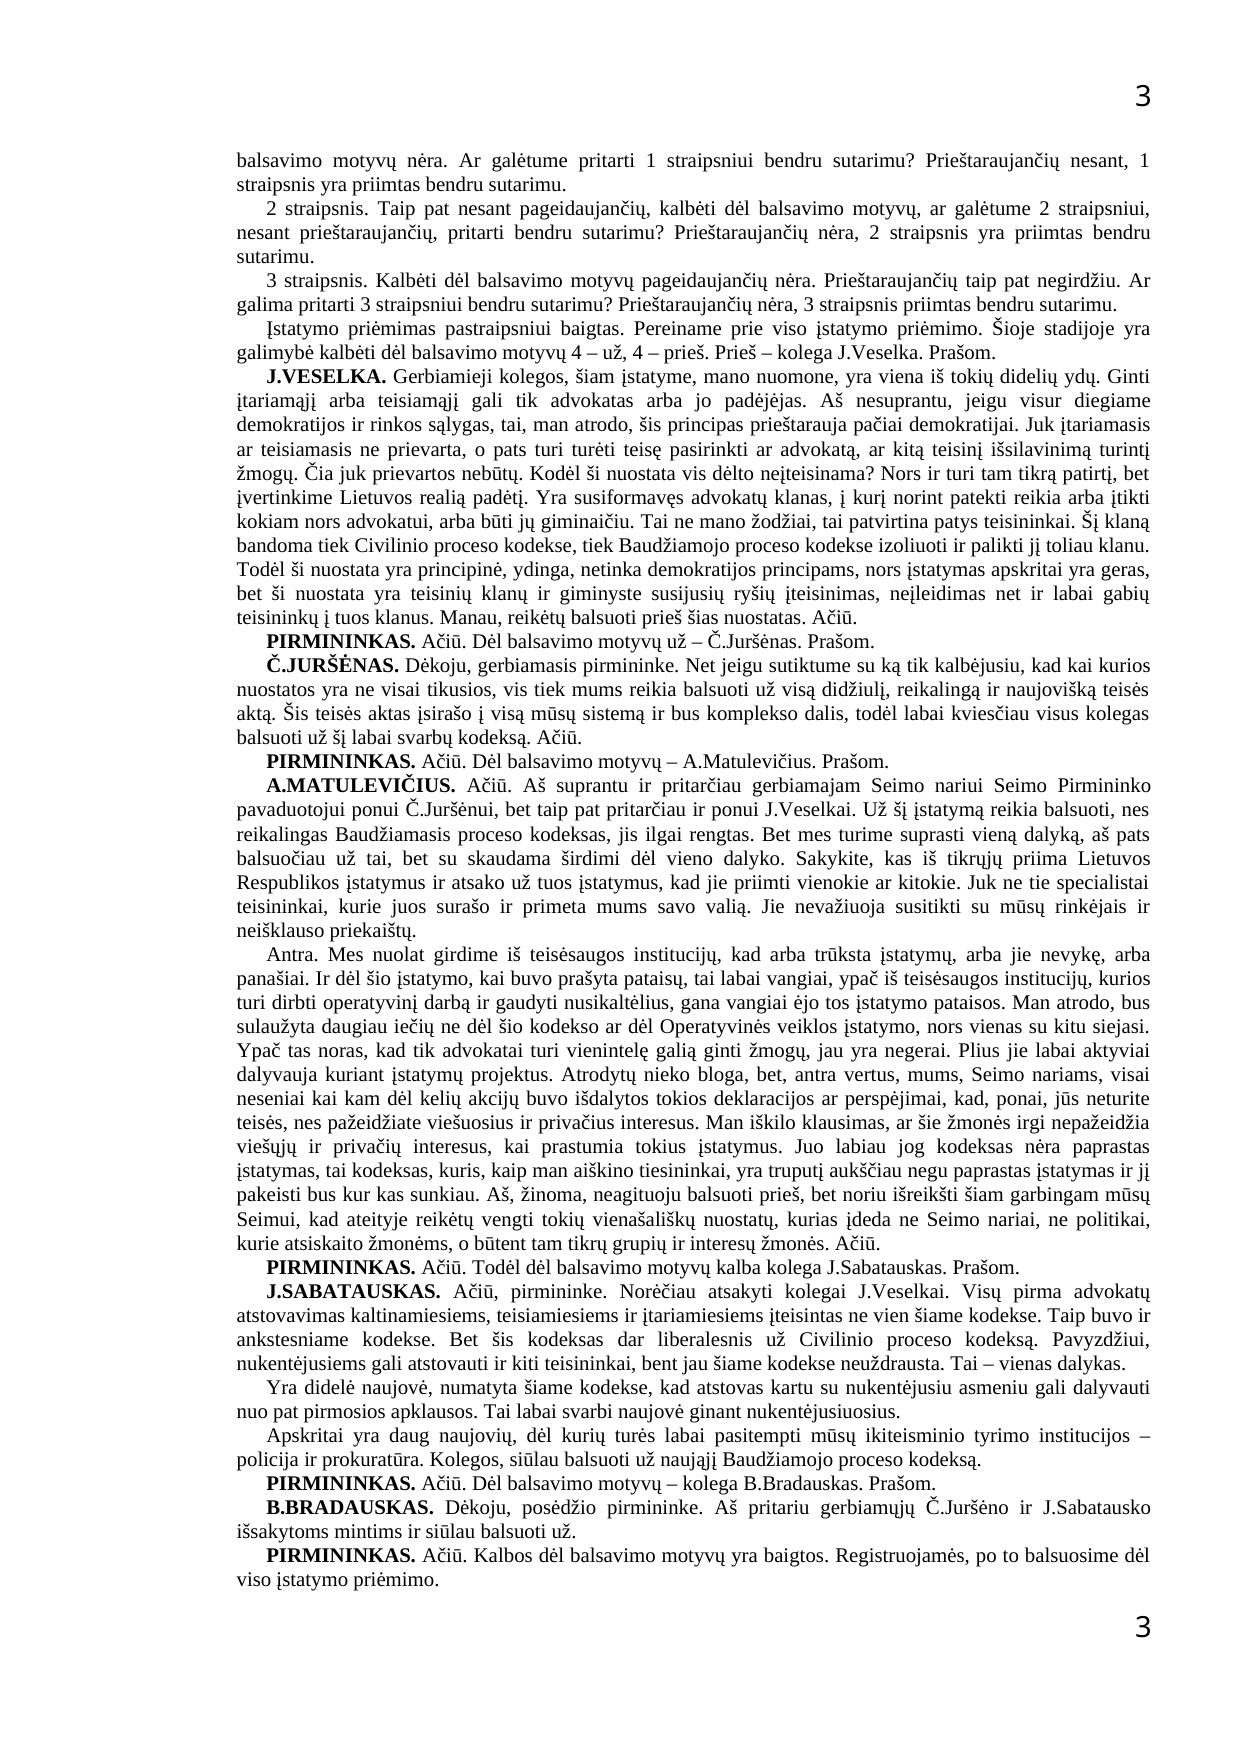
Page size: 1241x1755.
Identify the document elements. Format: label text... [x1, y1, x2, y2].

text 2 straipsnis. Taip pat nesant pageidaujančių, kalbėti dėl balsavimo motyvų, ar galėtume 2 straipsniui, nesant prieštaraujančių, pritarti bendru sutarimu? Prieštaraujančių nėra, 2 straipsnis yra priimtas bendru sutarimu. [236, 196, 1152, 268]
text PIRMININKAS. Ačiū. Todėl dėl balsavimo motyvų kalba kolega J.Sabatauskas. Prašom. [236, 1254, 1152, 1279]
text balsavimo motyvų nėra. Ar galėtume pritarti 1 straipsniui bendru sutarimu? Prieštaraujančių nesant, 1 straipsnis yra priimtas bendru sutarimu. [236, 148, 1152, 196]
text B.BRADAUSKAS. Dėkoju, posėdžio pirmininke. Aš pritariu gerbiamųjų Č.Juršėno ir J.Sabatausko išsakytoms mintims ir siūlau balsuoti už. [236, 1495, 1152, 1543]
text Yra didelė naujovė, numatyta šiame kodekse, kad atstovas kartu su nukentėjusiu asmeniu gali dalyvauti nuo pat pirmosios apklausos. Tai labai svarbi naujovė ginant nukentėjusiuosius. [236, 1375, 1152, 1423]
text J.SABATAUSKAS. Ačiū, pirmininke. Norėčiau atsakyti kolegai J.Veselkai. Visų pirma advokatų atstovavimas kaltinamiesiems, teisiamiesiems ir įtariamiesiems įteisintas ne vien šiame kodekse. Taip buvo ir ankstesniame kodekse. Bet šis kodeksas dar liberalesnis už Civilinio proceso kodeksą. Pavyzdžiui, nukentėjusiems gali atstovauti ir kiti teisininkai, bent jau šiame kodekse neuždrausta. Tai – vienas dalykas. [236, 1279, 1152, 1375]
text Č.JURŠĖNAS. Dėkoju, gerbiamasis pirmininke. Net jeigu sutiktume su ką tik kalbėjusiu, kad kai kurios nuostatos yra ne visai tikusios, vis tiek mums reikia balsuoti už visą didžiulį, reikalingą ir naujovišką teisės aktą. Šis teisės aktas įsirašo į visą mūsų sistemą ir bus komplekso dalis, todėl labai kviesčiau visus kolegas balsuoti už šį labai svarbų kodeksą. Ačiū. [236, 653, 1152, 749]
text Įstatymo priėmimas pastraipsniui baigtas. Pereiname prie viso įstatymo priėmimo. Šioje stadijoje yra galimybė kalbėti dėl balsavimo motyvų 4 – už, 4 – prieš. Prieš – kolega J.Veselka. Prašom. [236, 316, 1152, 364]
text Apskritai yra daug naujovių, dėl kurių turės labai pasitempti mūsų ikiteisminio tyrimo institucijos – policija ir prokuratūra. Kolegos, siūlau balsuoti už naująjį Baudžiamojo proceso kodeksą. [236, 1423, 1152, 1471]
text PIRMININKAS. Ačiū. Dėl balsavimo motyvų – A.Matulevičius. Prašom. [236, 749, 1152, 773]
text 3 straipsnis. Kalbėti dėl balsavimo motyvų pageidaujančių nėra. Prieštaraujančių taip pat negirdžiu. Ar galima pritarti 3 straipsniui bendru sutarimu? Prieštaraujančių nėra, 3 straipsnis priimtas bendru sutarimu. [236, 268, 1152, 316]
text PIRMININKAS. Ačiū. Dėl balsavimo motyvų – kolega B.Bradauskas. Prašom. [236, 1471, 1152, 1495]
text PIRMININKAS. Ačiū. Dėl balsavimo motyvų už – Č.Juršėnas. Prašom. [236, 629, 1152, 653]
text J.VESELKA. Gerbiamieji kolegos, šiam įstatyme, mano nuomone, yra viena iš tokių didelių ydų. Ginti įtariamąjį arba teisiamąjį gali tik advokatas arba jo padėjėjas. Aš nesuprantu, jeigu visur diegiame demokratijos ir rinkos sąlygas, tai, man atrodo, šis principas prieštarauja pačiai demokratijai. Juk įtariamasis ar teisiamasis ne prievarta, o pats turi turėti teisę pasirinkti ar advokatą, ar kitą teisinį išsilavinimą turintį žmogų. Čia juk prievartos nebūtų. Kodėl ši nuostata vis dėlto neįteisinama? Nors ir turi tam tikrą patirtį, bet įvertinkime Lietuvos realią padėtį. Yra susiformavęs advokatų klanas, į kurį norint patekti reikia arba įtikti kokiam nors advokatui, arba būti jų giminaičiu. Tai ne mano žodžiai, tai patvirtina patys teisininkai. Šį klaną bandoma tiek Civilinio proceso kodekse, tiek Baudžiamojo proceso kodekse izoliuoti ir palikti jį toliau klanu. Todėl ši nuostata yra principinė, ydinga, netinka demokratijos principams, nors įstatymas apskritai yra geras, bet ši nuostata yra teisinių klanų ir giminyste susijusių ryšių įteisinimas, neįleidimas net ir labai gabių teisininkų į tuos klanus. Manau, reikėtų balsuoti prieš šias nuostatas. Ačiū. [236, 364, 1152, 629]
text Antra. Mes nuolat girdime iš teisėsaugos institucijų, kad arba trūksta įstatymų, arba jie nevykę, arba panašiai. Ir dėl šio įstatymo, kai buvo prašyta pataisų, tai labai vangiai, ypač iš teisėsaugos institucijų, kurios turi dirbti operatyvinį darbą ir gaudyti nusikaltėlius, gana vangiai ėjo tos įstatymo pataisos. Man atrodo, bus sulaužyta daugiau iečių ne dėl šio kodekso ar dėl Operatyvinės veiklos įstatymo, nors vienas su kitu siejasi. Ypač tas noras, kad tik advokatai turi vienintelę galią ginti žmogų, jau yra negerai. Plius jie labai aktyviai dalyvauja kuriant įstatymų projektus. Atrodytų nieko bloga, bet, antra vertus, mums, Seimo nariams, visai neseniai kai kam dėl kelių akcijų buvo išdalytos tokios deklaracijos ar perspėjimai, kad, ponai, jūs neturite teisės, nes pažeidžiate viešuosius ir privačius interesus. Man iškilo klausimas, ar šie žmonės irgi nepažeidžia viešųjų ir privačių interesus, kai prastumia tokius įstatymus. Juo labiau jog kodeksas nėra paprastas įstatymas, tai kodeksas, kuris, kaip man aiškino tiesininkai, yra truputį aukščiau negu paprastas įstatymas ir jį pakeisti bus kur kas sunkiau. Aš, žinoma, neagituoju balsuoti prieš, bet noriu išreikšti šiam garbingam mūsų Seimui, kad ateityje reikėtų vengti tokių vienašališkų nuostatų, kurias įdeda ne Seimo nariai, ne politikai, kurie atsiskaito žmonėms, o būtent tam tikrų grupių ir interesų žmonės. Ačiū. [236, 942, 1152, 1254]
text A.MATULEVIČIUS. Ačiū. Aš suprantu ir pritarčiau gerbiamajam Seimo nariui Seimo Pirmininko pavaduotojui ponui Č.Juršėnui, bet taip pat pritarčiau ir ponui J.Veselkai. Už šį įstatymą reikia balsuoti, nes reikalingas Baudžiamasis proceso kodeksas, jis ilgai rengtas. Bet mes turime suprasti vieną dalyką, aš pats balsuočiau už tai, bet su skaudama širdimi dėl vieno dalyko. Sakykite, kas iš tikrųjų priima Lietuvos Respublikos įstatymus ir atsako už tuos įstatymus, kad jie priimti vienokie ar kitokie. Juk ne tie specialistai teisininkai, kurie juos surašo ir primeta mums savo valią. Jie nevažiuoja susitikti su mūsų rinkėjais ir neišklauso priekaištų. [236, 773, 1152, 942]
text PIRMININKAS. Ačiū. Kalbos dėl balsavimo motyvų yra baigtos. Registruojamės, po to balsuosime dėl viso įstatymo priėmimo. [236, 1543, 1152, 1591]
